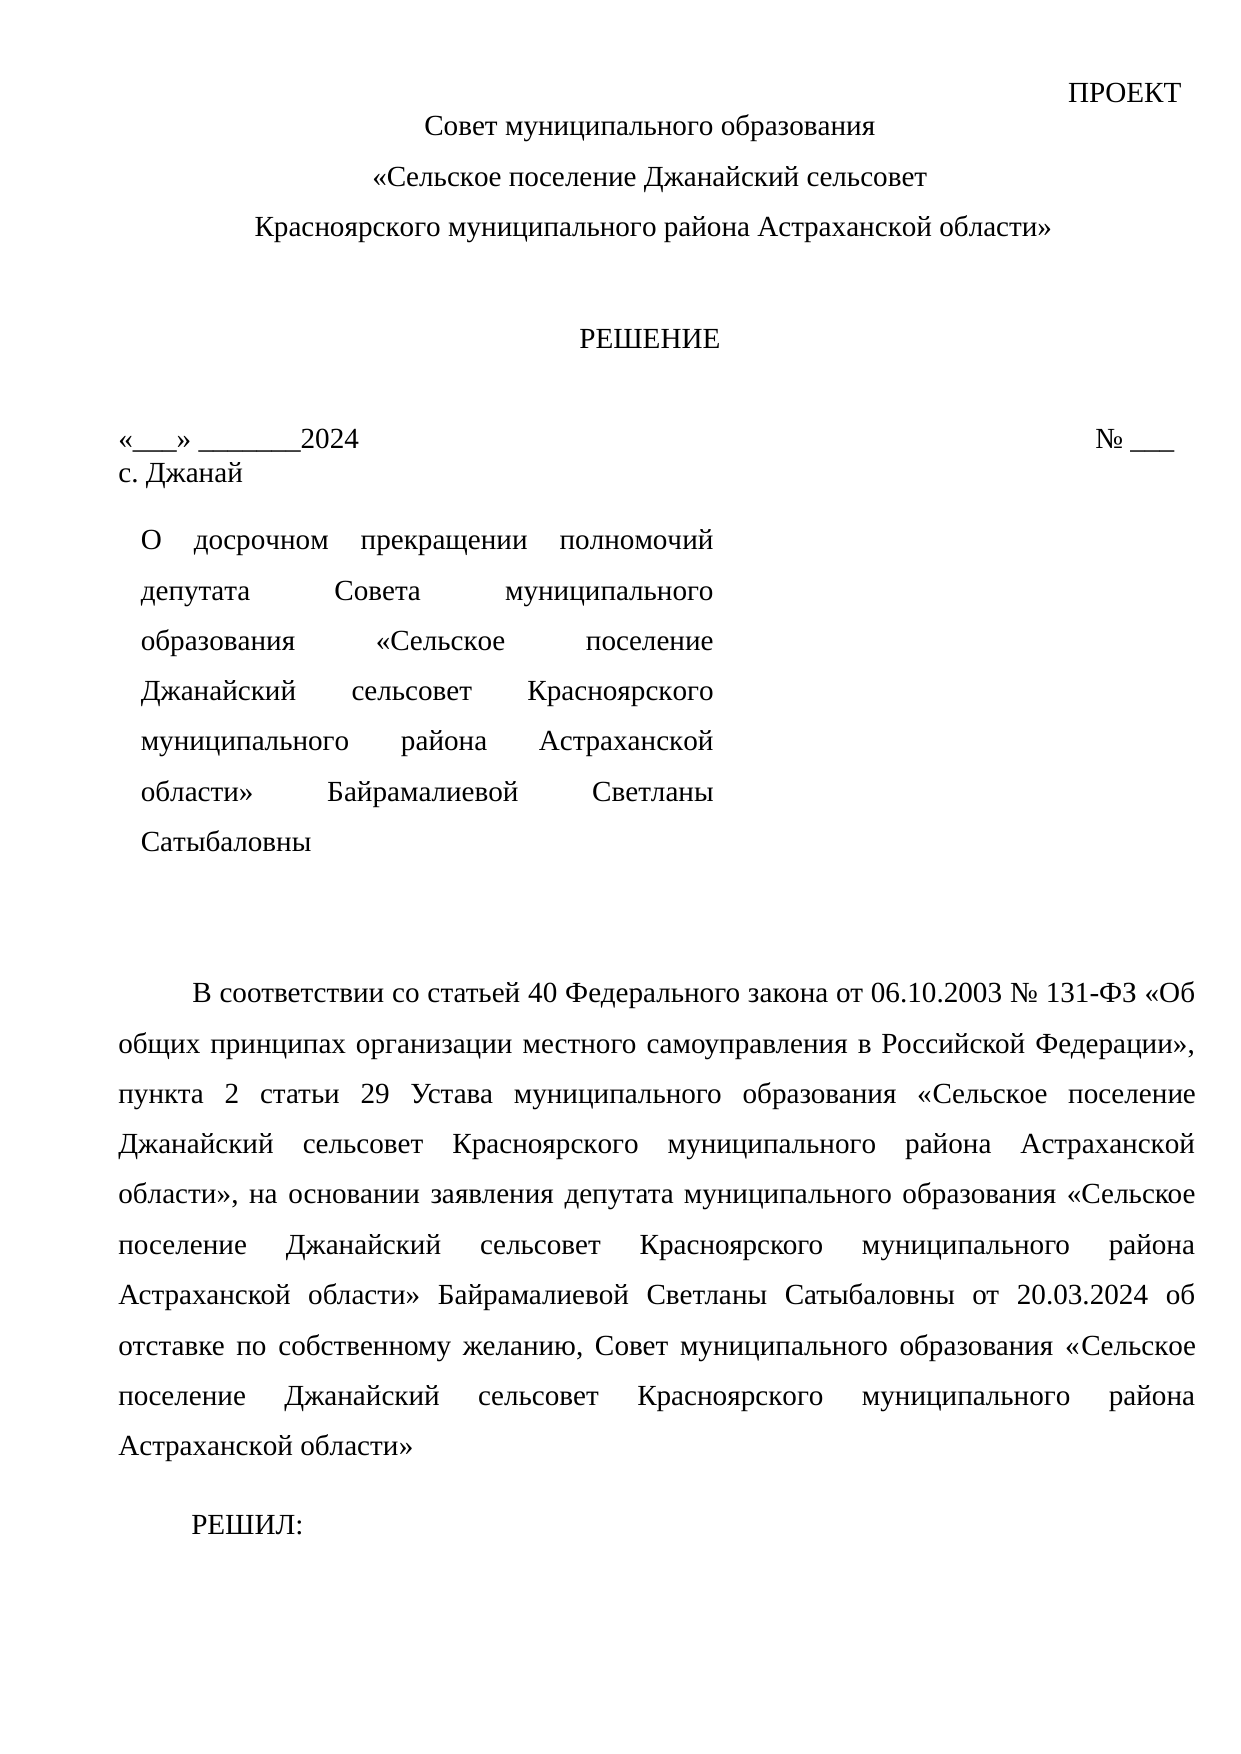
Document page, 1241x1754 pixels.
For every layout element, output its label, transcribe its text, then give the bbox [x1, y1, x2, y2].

text с. Джанай [118, 455, 1181, 489]
text РЕШЕНИЕ [118, 321, 1181, 354]
text ПРОЕКТ [118, 75, 1181, 108]
text Совет муниципального образования [118, 108, 1181, 142]
text «___» _______2024 № ___ [118, 422, 1181, 455]
text РЕШИЛ: [118, 1507, 1226, 1541]
table_header О досрочном прекращении полномочий депутата Совета муниципального образования «Сельское поселение Джанайский сельсовет Красноярского муниципального района Астраханской области» Байрамалиевой Светланы Сатыбаловны [129, 522, 725, 871]
text Красноярского муниципального района Астраханской области» [118, 209, 1181, 243]
text В соответствии со статьей 40 Федерального закона от 06.10.2003 № 131-ФЗ «Об общих принципах организации местного самоуправления в Российской Федерации», пункта 2 статьи 29 Устава муниципального образования «Сельское поселение Джанайский сельсовет Красноярского муниципального района Астраханской области», на основании заявления депутата муниципального образования «Сельское поселение Джанайский сельсовет Красноярского муниципального района Астраханской области» Байрамалиевой Светланы Сатыбаловны от 20.03.2024 об отставке по собственному желанию, Совет муниципального образования «Сельское поселение Джанайский сельсовет Красноярского муниципального района Астраханской области» [118, 975, 1196, 1462]
text «Сельское поселение Джанайский сельсовет [118, 159, 1181, 192]
